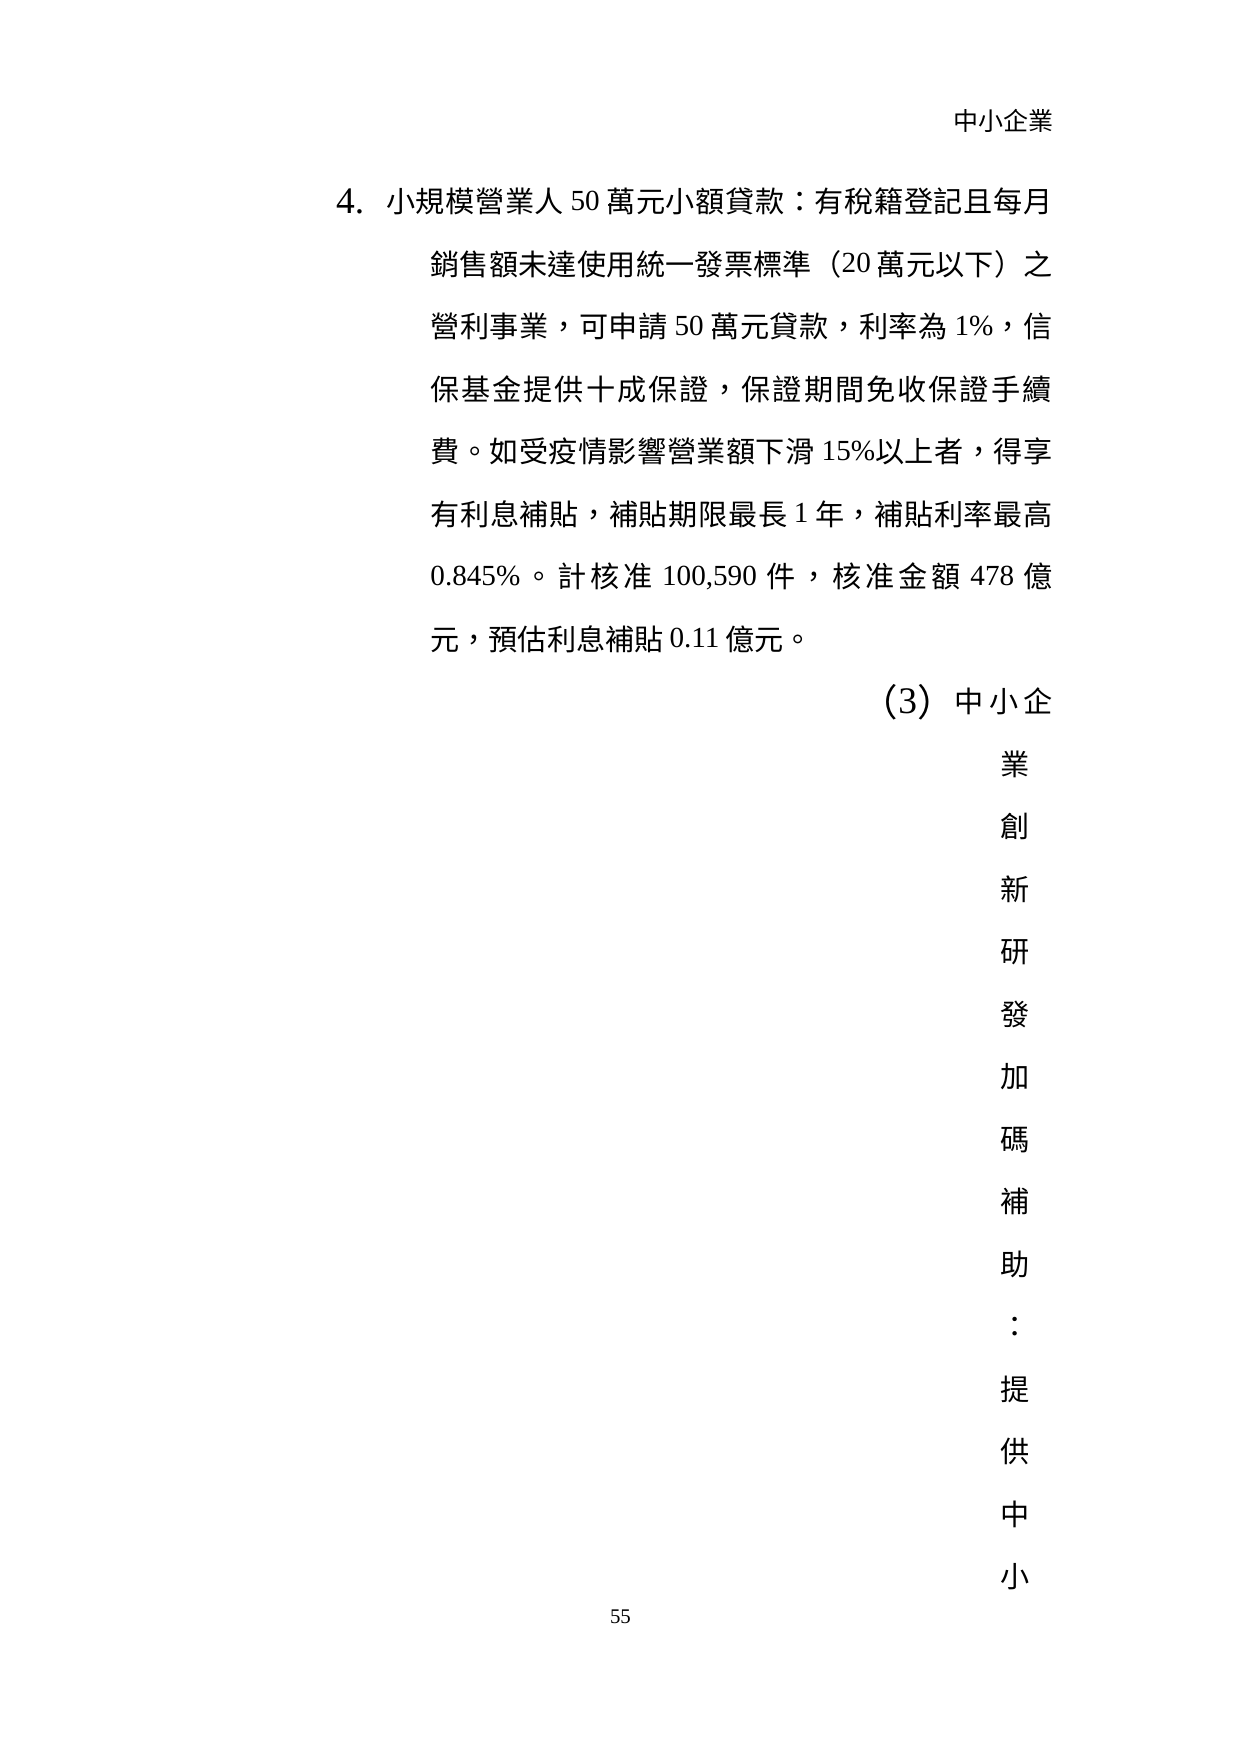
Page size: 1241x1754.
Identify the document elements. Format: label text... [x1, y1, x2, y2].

list 中小企業創新研發加碼補助：提供中小企業創新研發加碼補助，鼓勵研發創新，至109年9月22日，計受理998件、核定380件、加碼補助逾9,034.6萬元。 [1000, 658, 1053, 1596]
list 小規模營業人50萬元小額貸款：有稅籍登記且每月銷售額未達使用統一發票標準（20萬元以下）之營利事業，可申請50萬元貸款，利率為1%，信保基金提供十成保證，保證期間免收保證手續費。如受疫情影響營業額下滑15%以上者，得享有利息補貼，補貼期限最長1年，補貼利率最高0.845%。計核准100,590件，核准金額478億元，預估利息補貼0.11億元。 [336, 158, 1053, 658]
